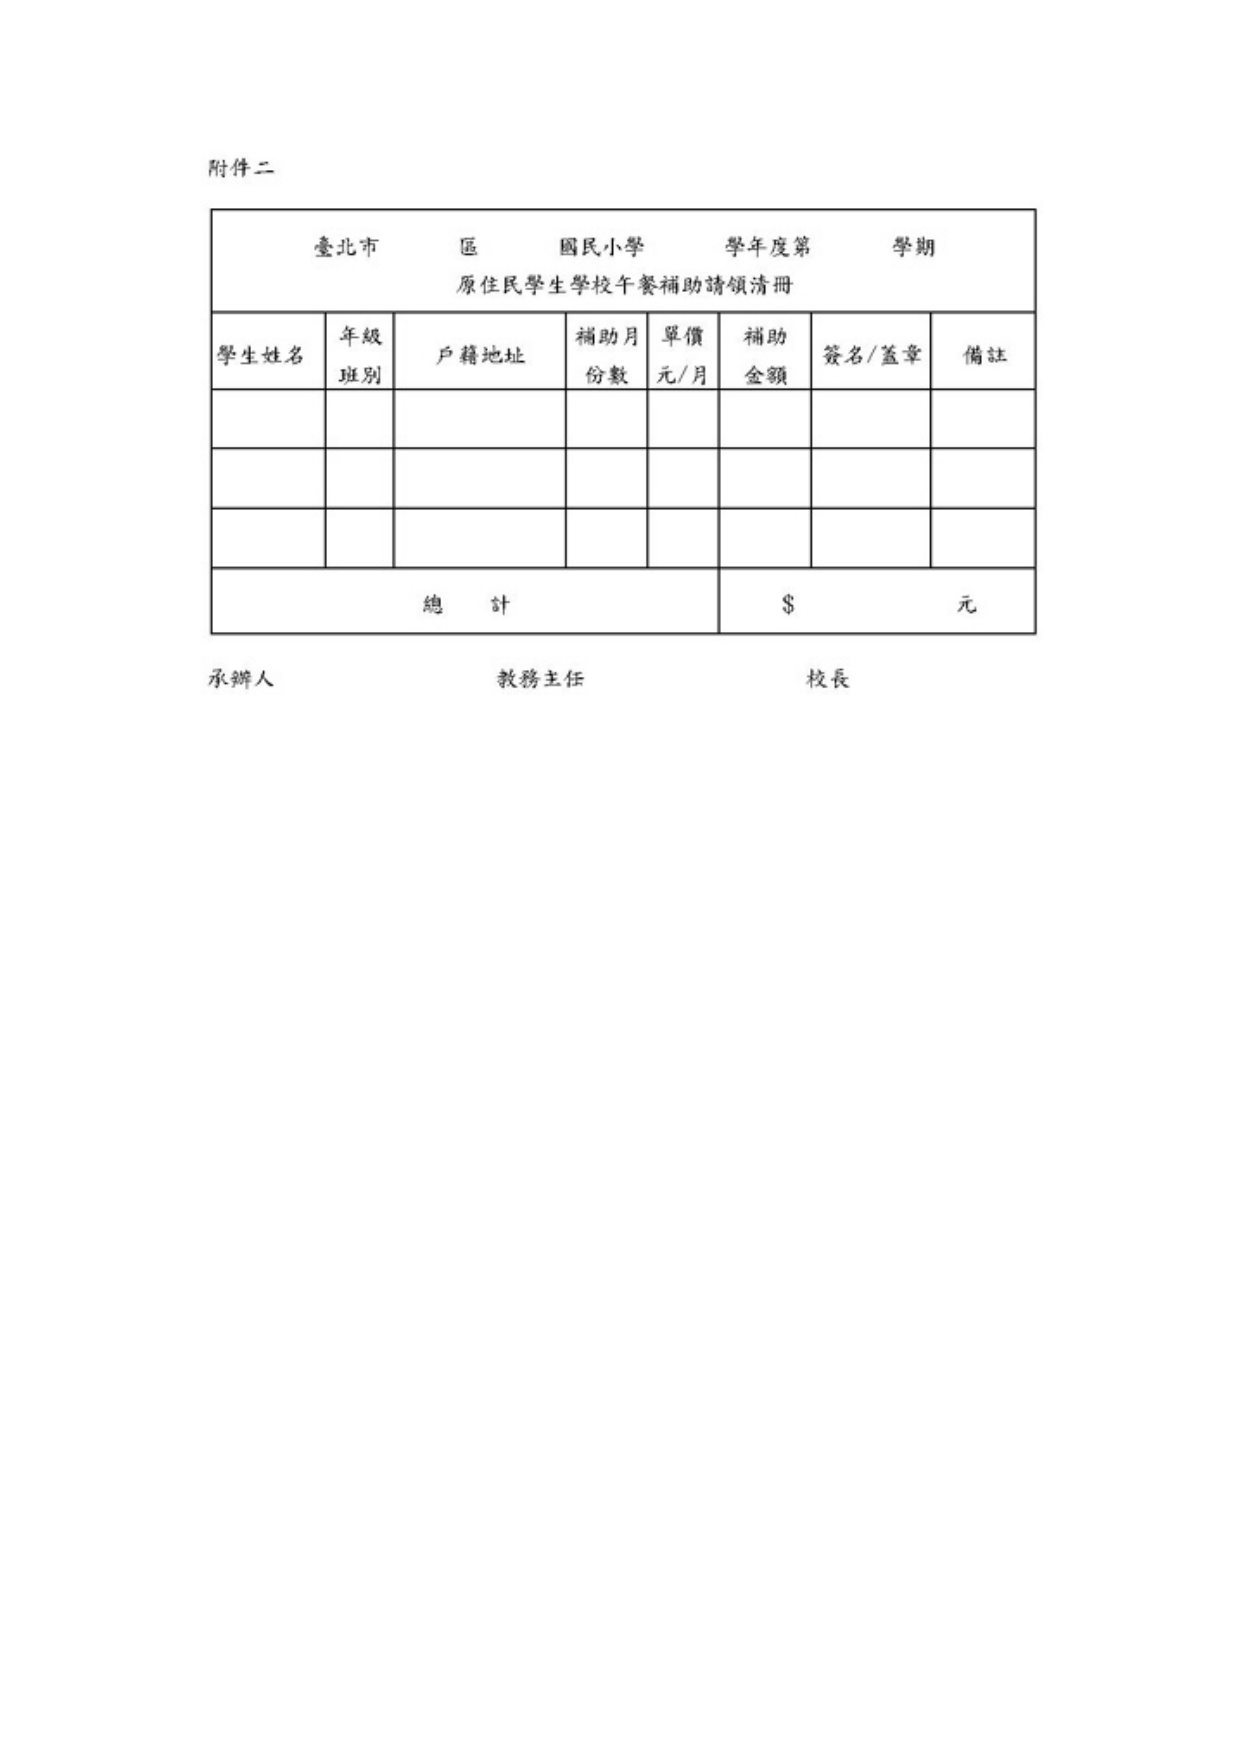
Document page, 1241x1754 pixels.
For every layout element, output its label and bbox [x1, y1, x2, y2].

picture [187, 150, 1050, 695]
